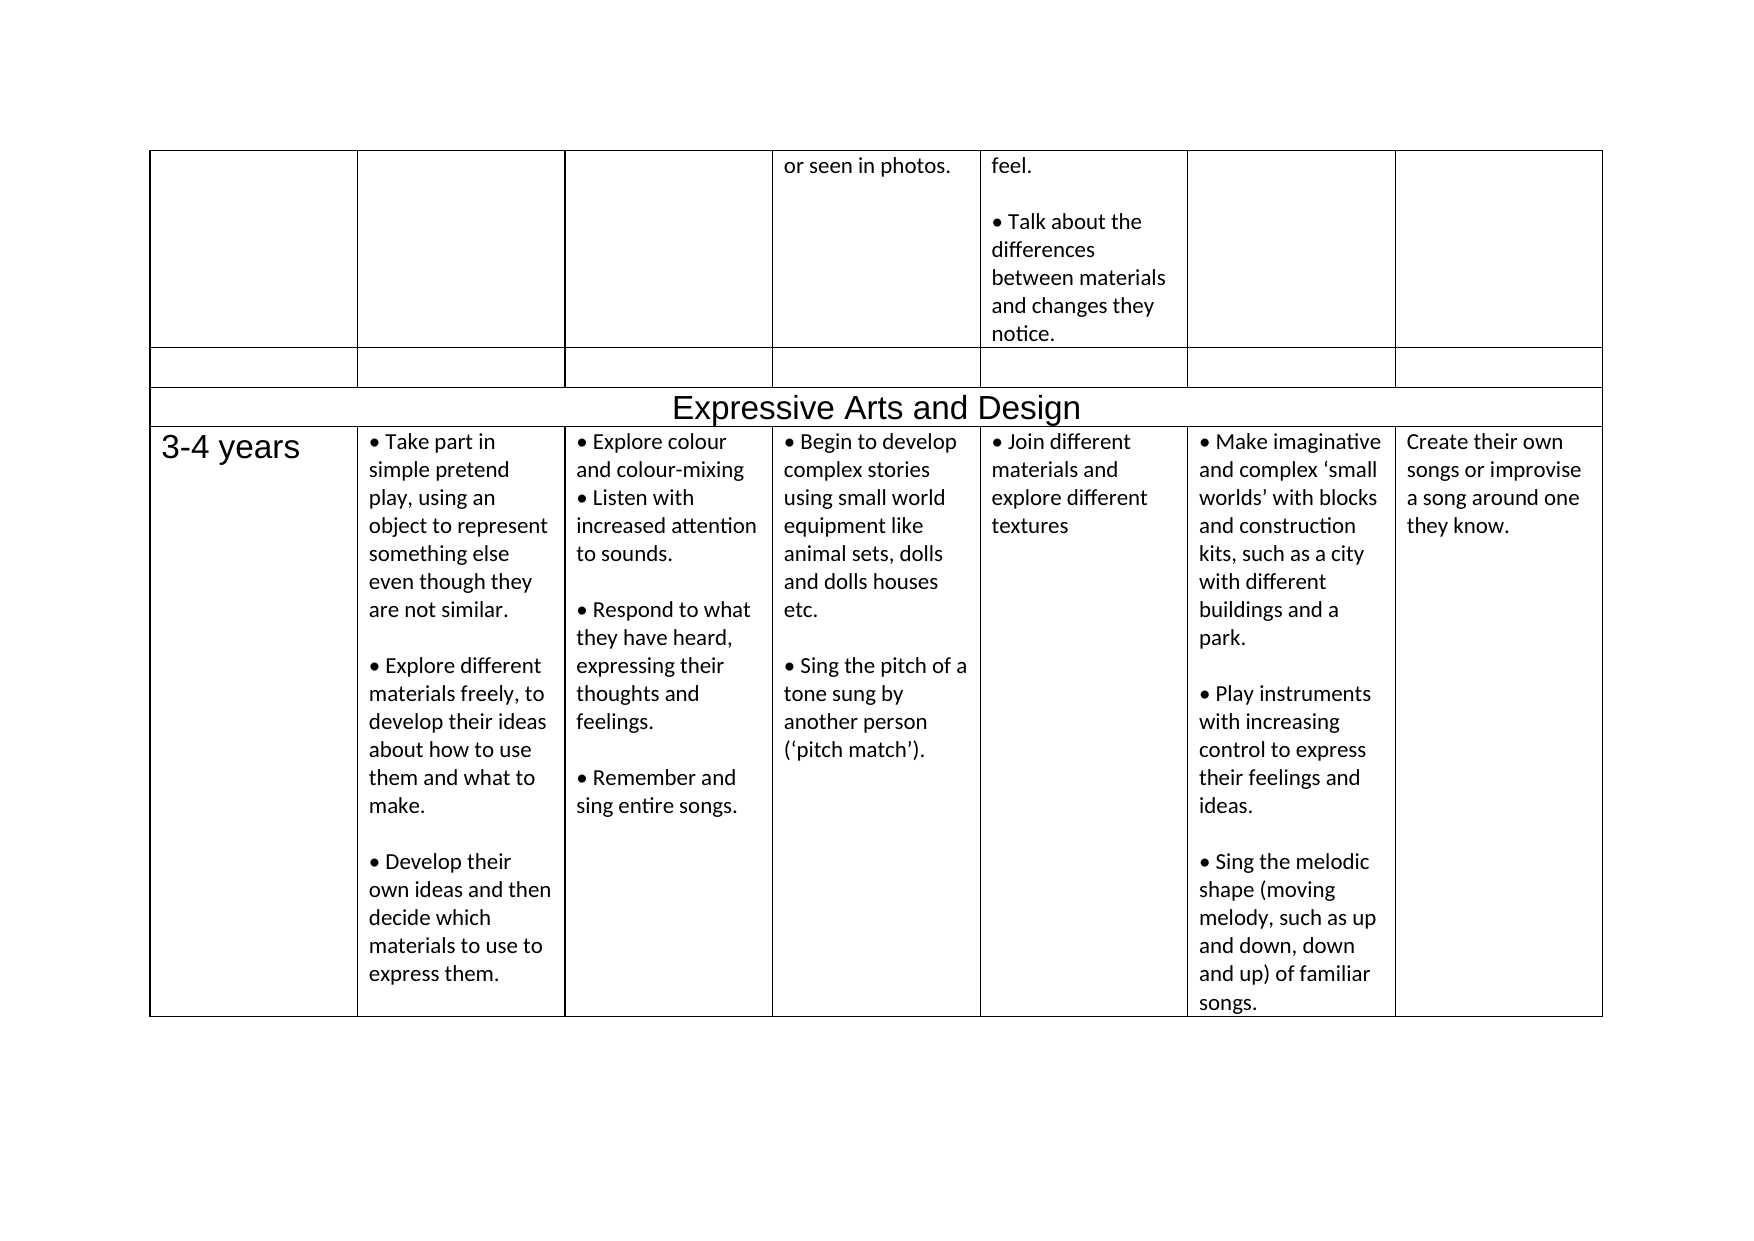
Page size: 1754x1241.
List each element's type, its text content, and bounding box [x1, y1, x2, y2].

table_cell • Join different materials and explore different textures [981, 427, 1187, 1016]
table_cell [151, 348, 357, 387]
table_cell • Make imaginative and complex ‘small worlds’ with blocks and construction kits, such as a city with different buildings and a park. • Play instruments with increasing control to express their feelings and ideas. • Sing the melodic shape (moving melody, such as up and down, down and up) of familiar songs. [1188, 427, 1395, 1016]
table_cell [151, 151, 357, 347]
table_cell [358, 151, 564, 347]
table_cell [1396, 348, 1602, 387]
table_cell Expressive Arts and Design [151, 388, 1602, 426]
table_cell [566, 348, 772, 387]
table_cell 3-4 years [151, 427, 357, 1016]
table_cell [566, 151, 772, 347]
table_cell [1188, 151, 1395, 347]
table_cell • Explore colour and colour-mixing • Listen with increased attention to sounds. • Respond to what they have heard, expressing their thoughts and feelings. • Remember and sing entire songs. [566, 427, 772, 1016]
table_cell or seen in photos. [773, 151, 980, 347]
table_cell [358, 348, 564, 387]
table_cell [773, 348, 980, 387]
table_cell [981, 348, 1187, 387]
table_cell • Begin to develop complex stories using small world equipment like animal sets, dolls and dolls houses etc. • Sing the pitch of a tone sung by another person (‘pitch match’). [773, 427, 980, 1016]
table_cell [1188, 348, 1395, 387]
table_cell [1396, 151, 1602, 347]
table_cell Create their own songs or improvise a song around one they know. [1396, 427, 1602, 1016]
table_cell feel. • Talk about the differences between materials and changes they notice. [981, 151, 1187, 347]
table_cell • Take part in simple pretend play, using an object to represent something else even though they are not similar. • Explore different materials freely, to develop their ideas about how to use them and what to make. • Develop their own ideas and then decide which materials to use to express them. [358, 427, 564, 1016]
